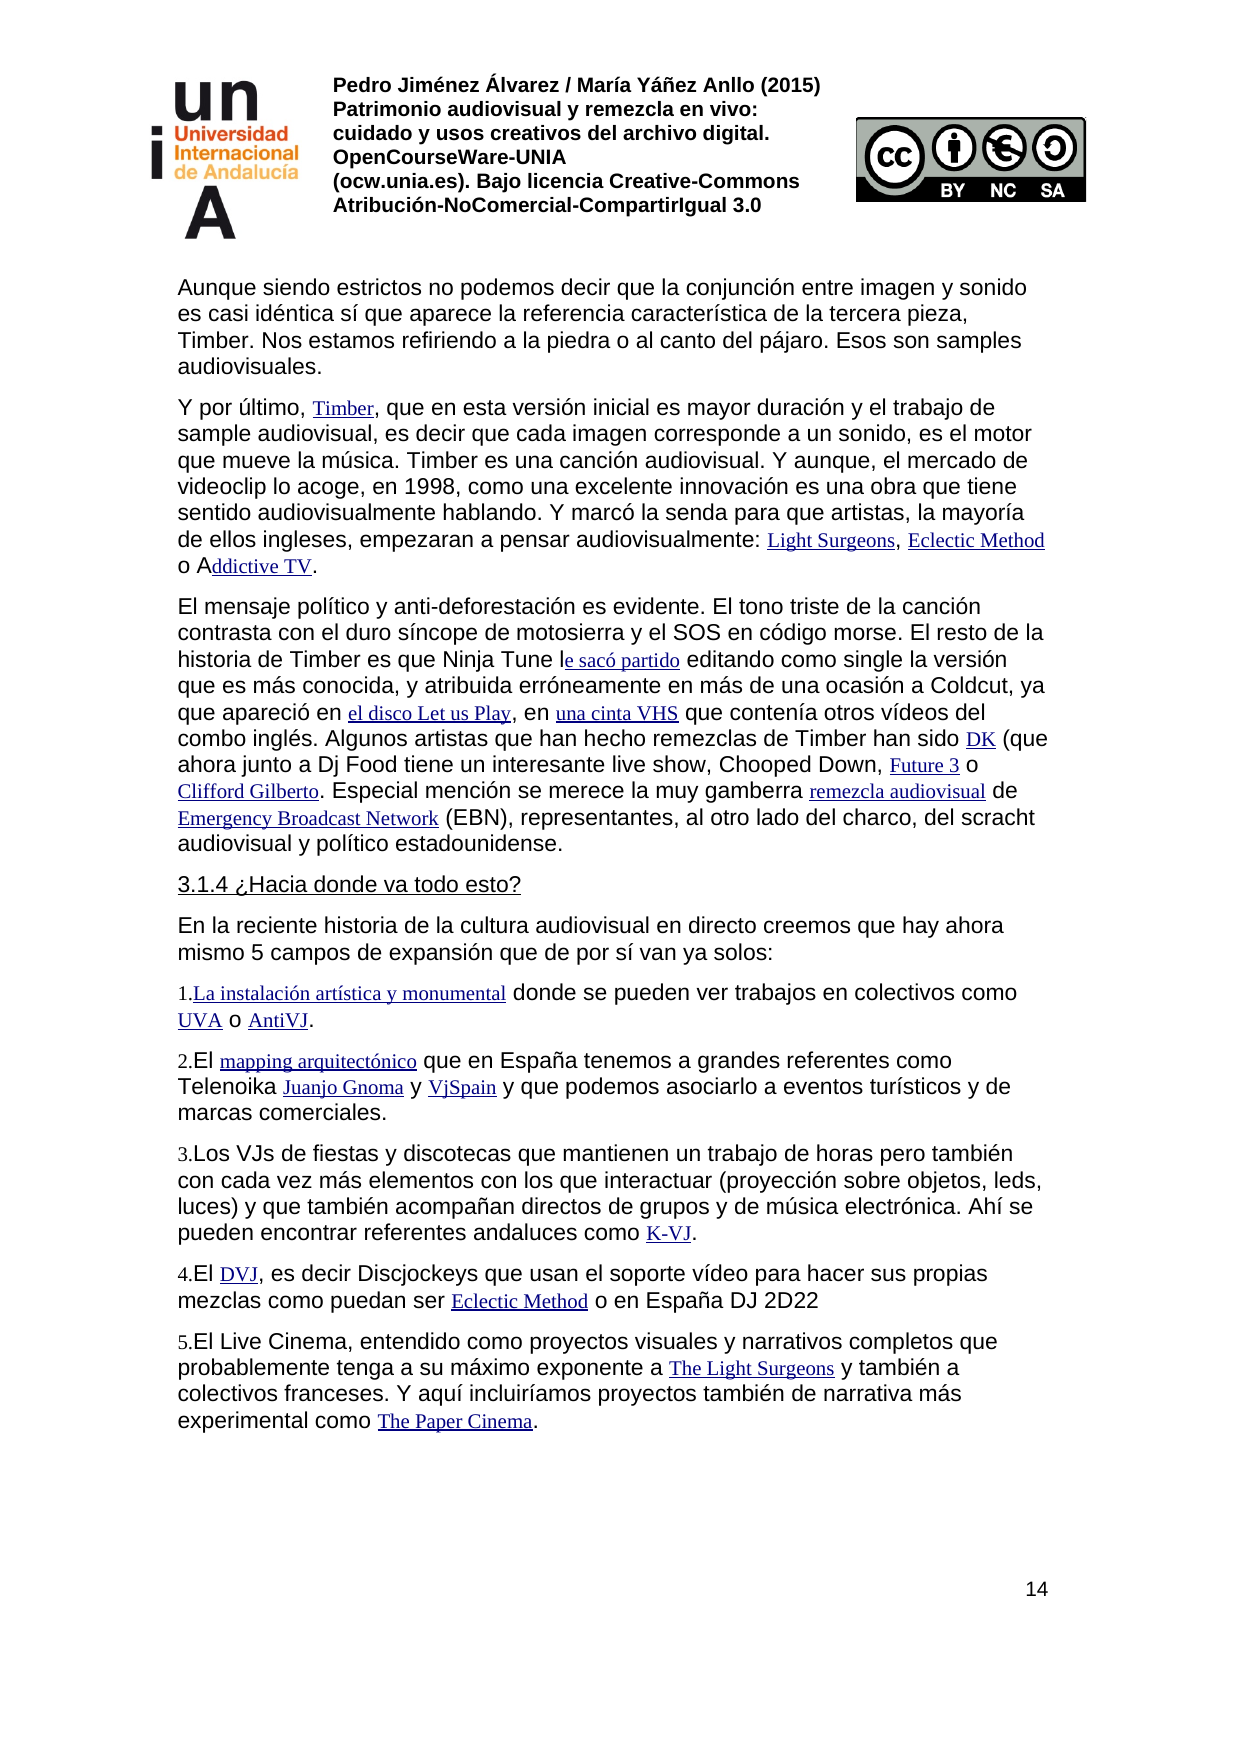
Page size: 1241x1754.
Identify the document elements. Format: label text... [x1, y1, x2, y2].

list La instalación artística y monumental donde se pueden ver trabajos en colectivos como UVA o AntiVJ. [177, 979, 1048, 1032]
list El DVJ, es decir Discjockeys que usan el soporte vídeo para hacer sus propias mezclas como puedan ser Eclectic Method o en España DJ 2D22 [177, 1260, 1048, 1313]
text 3.1.4 ¿Hacia donde va todo esto? [177, 871, 1048, 897]
list El Live Cinema, entendido como proyectos visuales y narrativos completos que probablemente tenga a su máximo exponente a The Light Surgeons y también a colectivos franceses. Y aquí incluiríamos proyectos también de narrativa más experimental como The Paper Cinema. [177, 1328, 1048, 1433]
text En la reciente historia de la cultura audiovisual en directo creemos que hay ahora mismo 5 campos de expansión que de por sí van ya solos: [177, 912, 1048, 965]
list Los VJs de fiestas y discotecas que mantienen un trabajo de horas pero también con cada vez más elementos con los que interactuar (proyección sobre objetos, leds, luces) y que también acompañan directos de grupos y de música electrónica. Ahí se pueden encontrar referentes andaluces como K-VJ. [177, 1140, 1048, 1246]
picture [148, 77, 303, 242]
text Aunque siendo estrictos no podemos decir que la conjunción entre imagen y sonido es casi idéntica sí que aparece la referencia característica de la tercera pieza, Timber. Nos estamos refiriendo a la piedra o al canto del pájaro. Esos son samples audiovisuales. [177, 274, 1048, 379]
text Y por último, Timber, que en esta versión inicial es mayor duración y el trabajo de sample audiovisual, es decir que cada imagen corresponde a un sonido, es el motor que mueve la música. Timber es una canción audiovisual. Y aunque, el mercado de videoclip lo acoge, en 1998, como una excelente innovación es una obra que tiene sentido audiovisualmente hablando. Y marcó la senda para que artistas, la mayoría de ellos ingleses, empezaran a pensar audiovisualmente: Light Surgeons, Eclectic Method o Addictive TV. [177, 394, 1048, 578]
list El mapping arquitectónico que en España tenemos a grandes referentes como Telenoika Juanjo Gnoma y VjSpain y que podemos asociarlo a eventos turísticos y de marcas comerciales. [177, 1047, 1048, 1126]
text El mensaje político y anti-deforestación es evidente. El tono triste de la canción contrasta con el duro síncope de motosierra y el SOS en código morse. El resto de la historia de Timber es que Ninja Tune le sacó partido editando como single la versión que es más conocida, y atribuida erróneamente en más de una ocasión a Coldcut, ya que apareció en el disco Let us Play, en una cinta VHS que contenía otros vídeos del combo inglés. Algunos artistas que han hecho remezclas de Timber han sido DK (que ahora junto a Dj Food tiene un interesante live show, Chooped Down, Future 3 o Clifford Gilberto. Especial mención se merece la muy gamberra remezcla audiovisual de Emergency Broadcast Network (EBN), representantes, al otro lado del charco, del scracht audiovisual y político estadounidense. [177, 593, 1048, 857]
